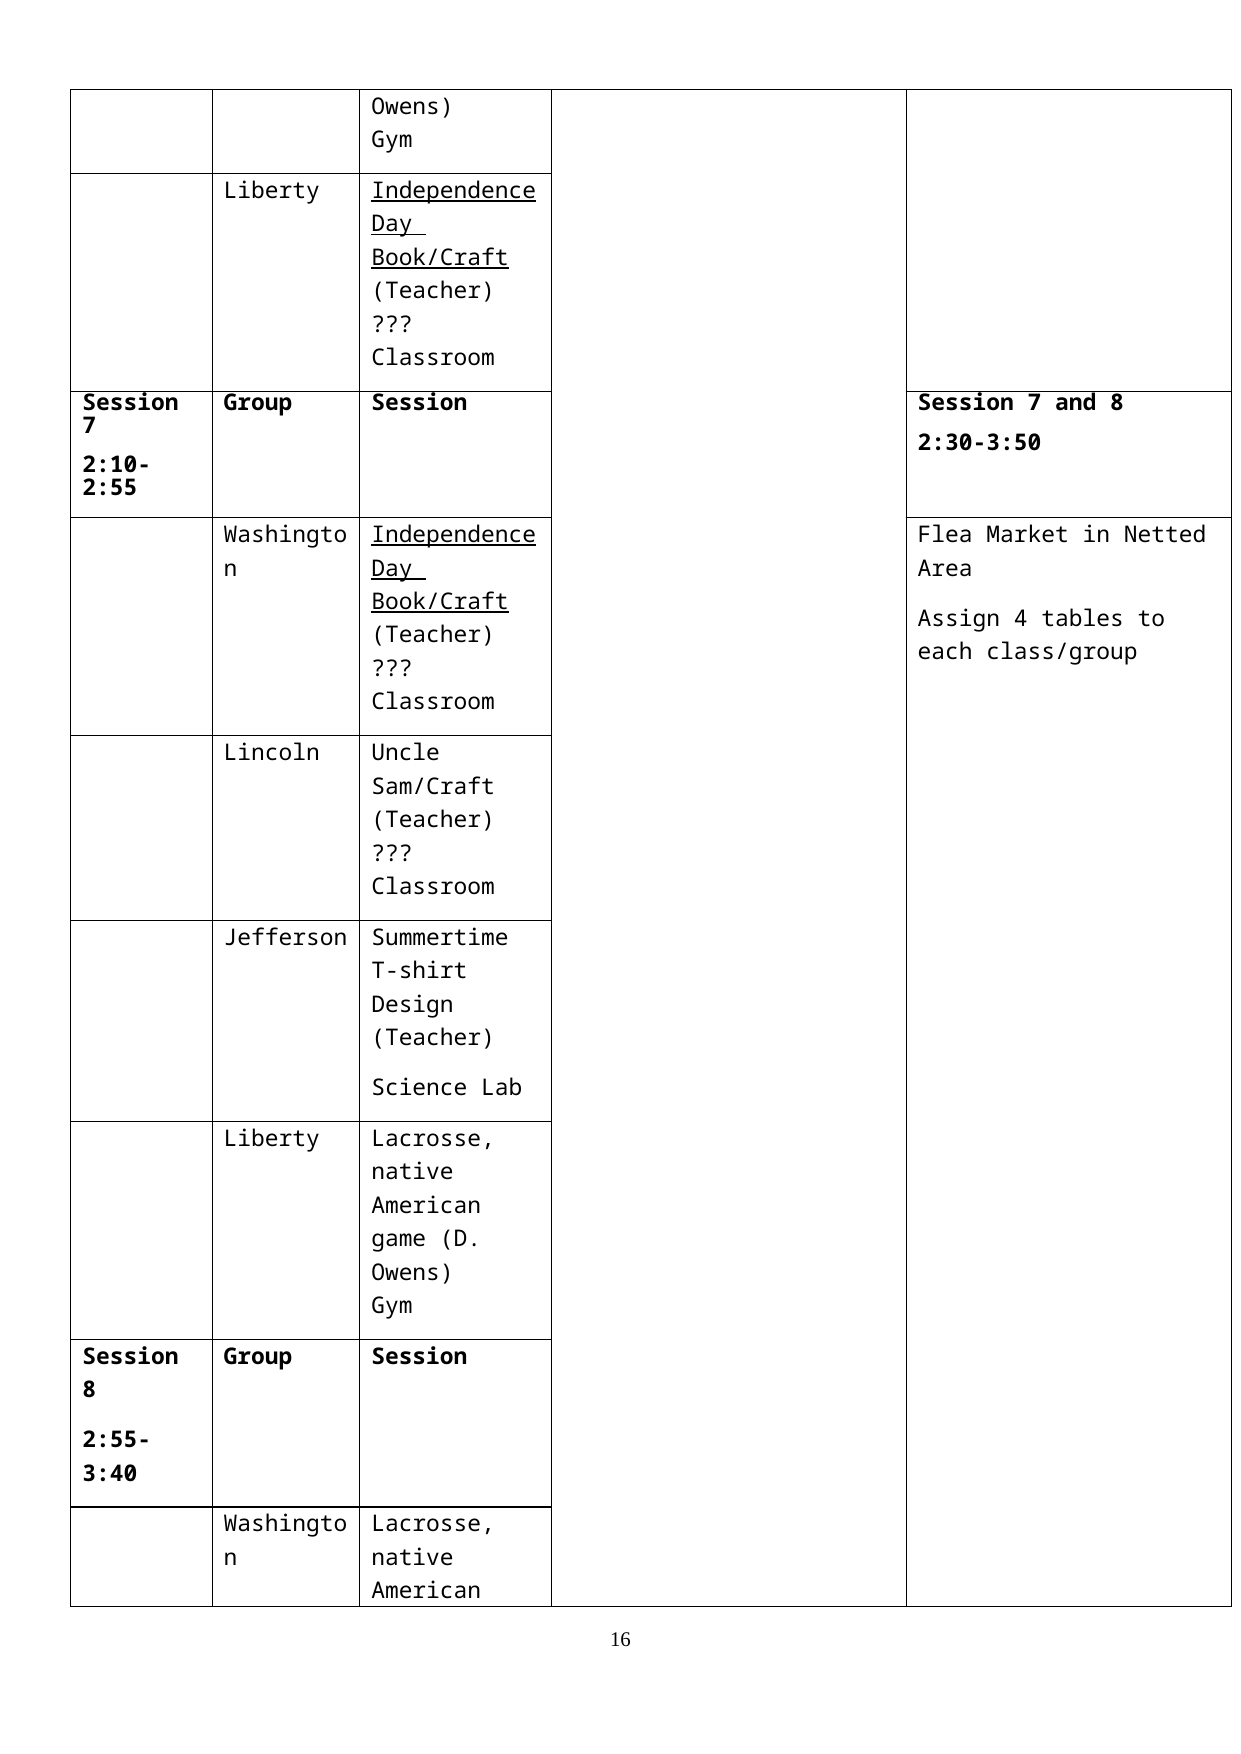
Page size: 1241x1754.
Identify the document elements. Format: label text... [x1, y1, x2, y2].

table_cell Session [360, 392, 551, 517]
table_cell Session [360, 1340, 551, 1506]
table_cell [71, 1508, 212, 1606]
table_cell [71, 518, 212, 735]
table_cell Owens) Gym [360, 90, 551, 173]
table_cell [71, 90, 212, 173]
table_cell [907, 90, 1231, 391]
table_cell [552, 90, 906, 1606]
table_cell [71, 736, 212, 919]
table_cell Session 7 2:10-2:55 [71, 392, 212, 517]
table_cell Lacrosse, native American [360, 1508, 551, 1606]
table_cell [71, 1122, 212, 1339]
table_cell Independence Day Book/Craft (Teacher) ??? Classroom [360, 174, 551, 391]
table_cell Jefferson [213, 921, 359, 1121]
table_cell [71, 174, 212, 391]
table_cell Independence Day Book/Craft (Teacher) ??? Classroom [360, 518, 551, 735]
table_cell Group [213, 1340, 359, 1506]
table_cell Flea Market in Netted Area Assign 4 tables to each class/group [907, 518, 1231, 1606]
table_cell Uncle Sam/Craft (Teacher) ??? Classroom [360, 736, 551, 919]
table_cell Lincoln [213, 736, 359, 919]
table_cell Session 8 2:55-3:40 [71, 1340, 212, 1506]
table_cell Summertime T-shirt Design (Teacher) Science Lab [360, 921, 551, 1121]
table_cell Lacrosse, native American game (D. Owens) Gym [360, 1122, 551, 1339]
table_cell Group [213, 392, 359, 517]
table_cell Liberty [213, 1122, 359, 1339]
table_cell [213, 90, 359, 173]
table_cell Washington [213, 1508, 359, 1606]
table_cell [71, 921, 212, 1121]
table_cell Washington [213, 518, 359, 735]
table_cell Liberty [213, 174, 359, 391]
table_cell Session 7 and 8 2:30-3:50 [907, 392, 1231, 517]
